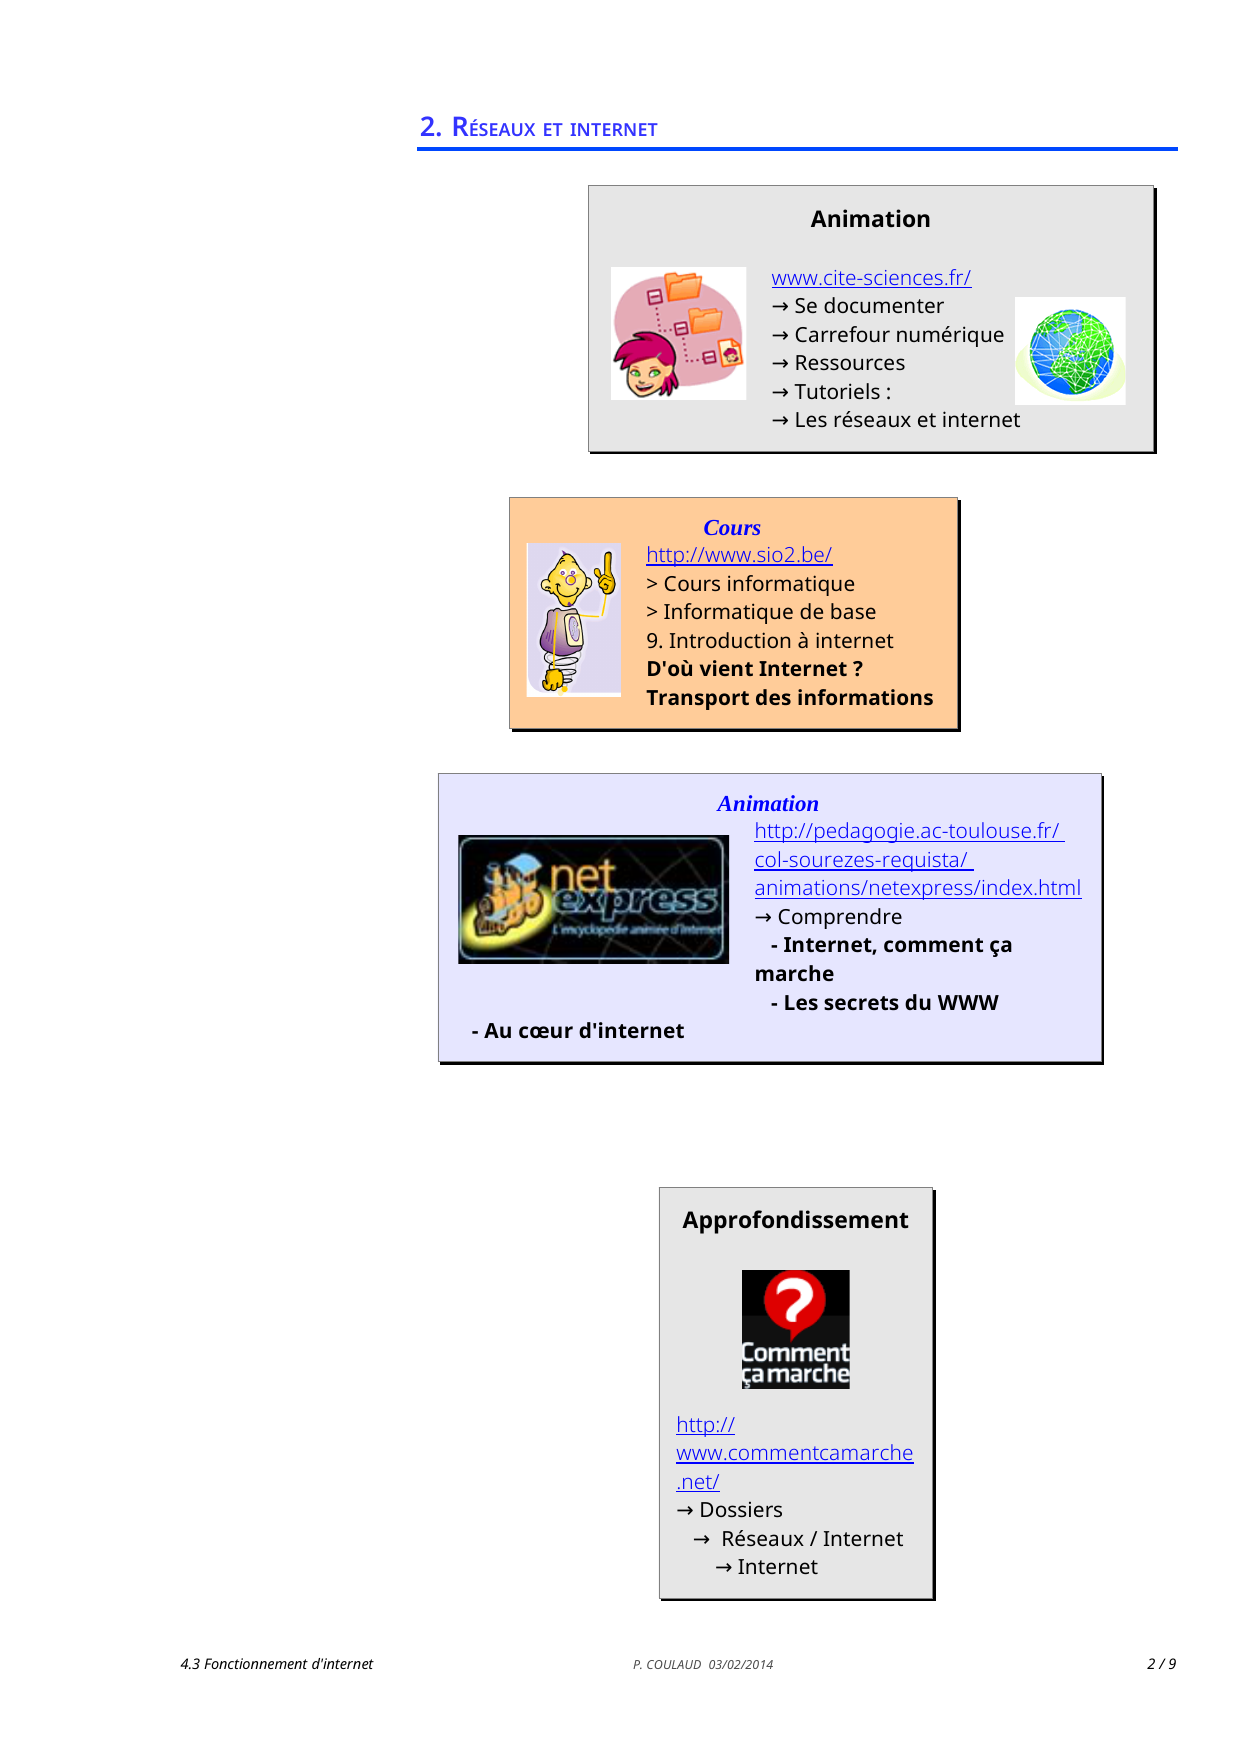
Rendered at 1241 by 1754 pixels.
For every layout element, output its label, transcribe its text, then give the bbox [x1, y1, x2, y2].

text → Ressources [747, 348, 1015, 377]
subtitle Réseaux et internet [417, 104, 1178, 147]
text → Réseaux / Internet [676, 1524, 915, 1552]
text → Comprendre [730, 902, 1084, 930]
text http://pedagogie.ac-toulouse.fr/ col-sourezes-requista/ animations/netexpress/index.html [455, 816, 1084, 902]
text 9. Introduction à internet [621, 626, 940, 654]
text http://www.sio2.be/ [527, 540, 940, 569]
text www.cite-sciences.fr/ [605, 263, 1136, 291]
text Cours [527, 514, 940, 540]
text → Se documenter [747, 291, 1136, 320]
picture [458, 835, 730, 964]
picture [611, 267, 747, 400]
text [1126, 377, 1136, 405]
text [1126, 348, 1136, 377]
text > Cours informatique [621, 569, 940, 597]
text Approfondissement [676, 1204, 915, 1236]
text → Carrefour numérique [747, 320, 1015, 348]
text http://www.commentcamarche.net/ → Dossiers [676, 1264, 915, 1524]
text → Les réseaux et internet [605, 405, 1136, 434]
text > Informatique de base [621, 597, 940, 626]
picture [742, 1270, 850, 1389]
text Animation [605, 203, 1136, 234]
picture [526, 543, 621, 697]
text D'où vient Internet ? [621, 654, 940, 683]
text Transport des informations [527, 683, 940, 711]
picture [1015, 297, 1126, 405]
text - Au cœur d'internet [455, 1016, 1084, 1044]
text → Tutoriels : [605, 377, 1015, 405]
text → Internet [676, 1552, 915, 1581]
text - Internet, comment ça marche [455, 930, 1084, 987]
text - Les secrets du WWW [455, 987, 1084, 1016]
text Animation [455, 791, 1084, 816]
